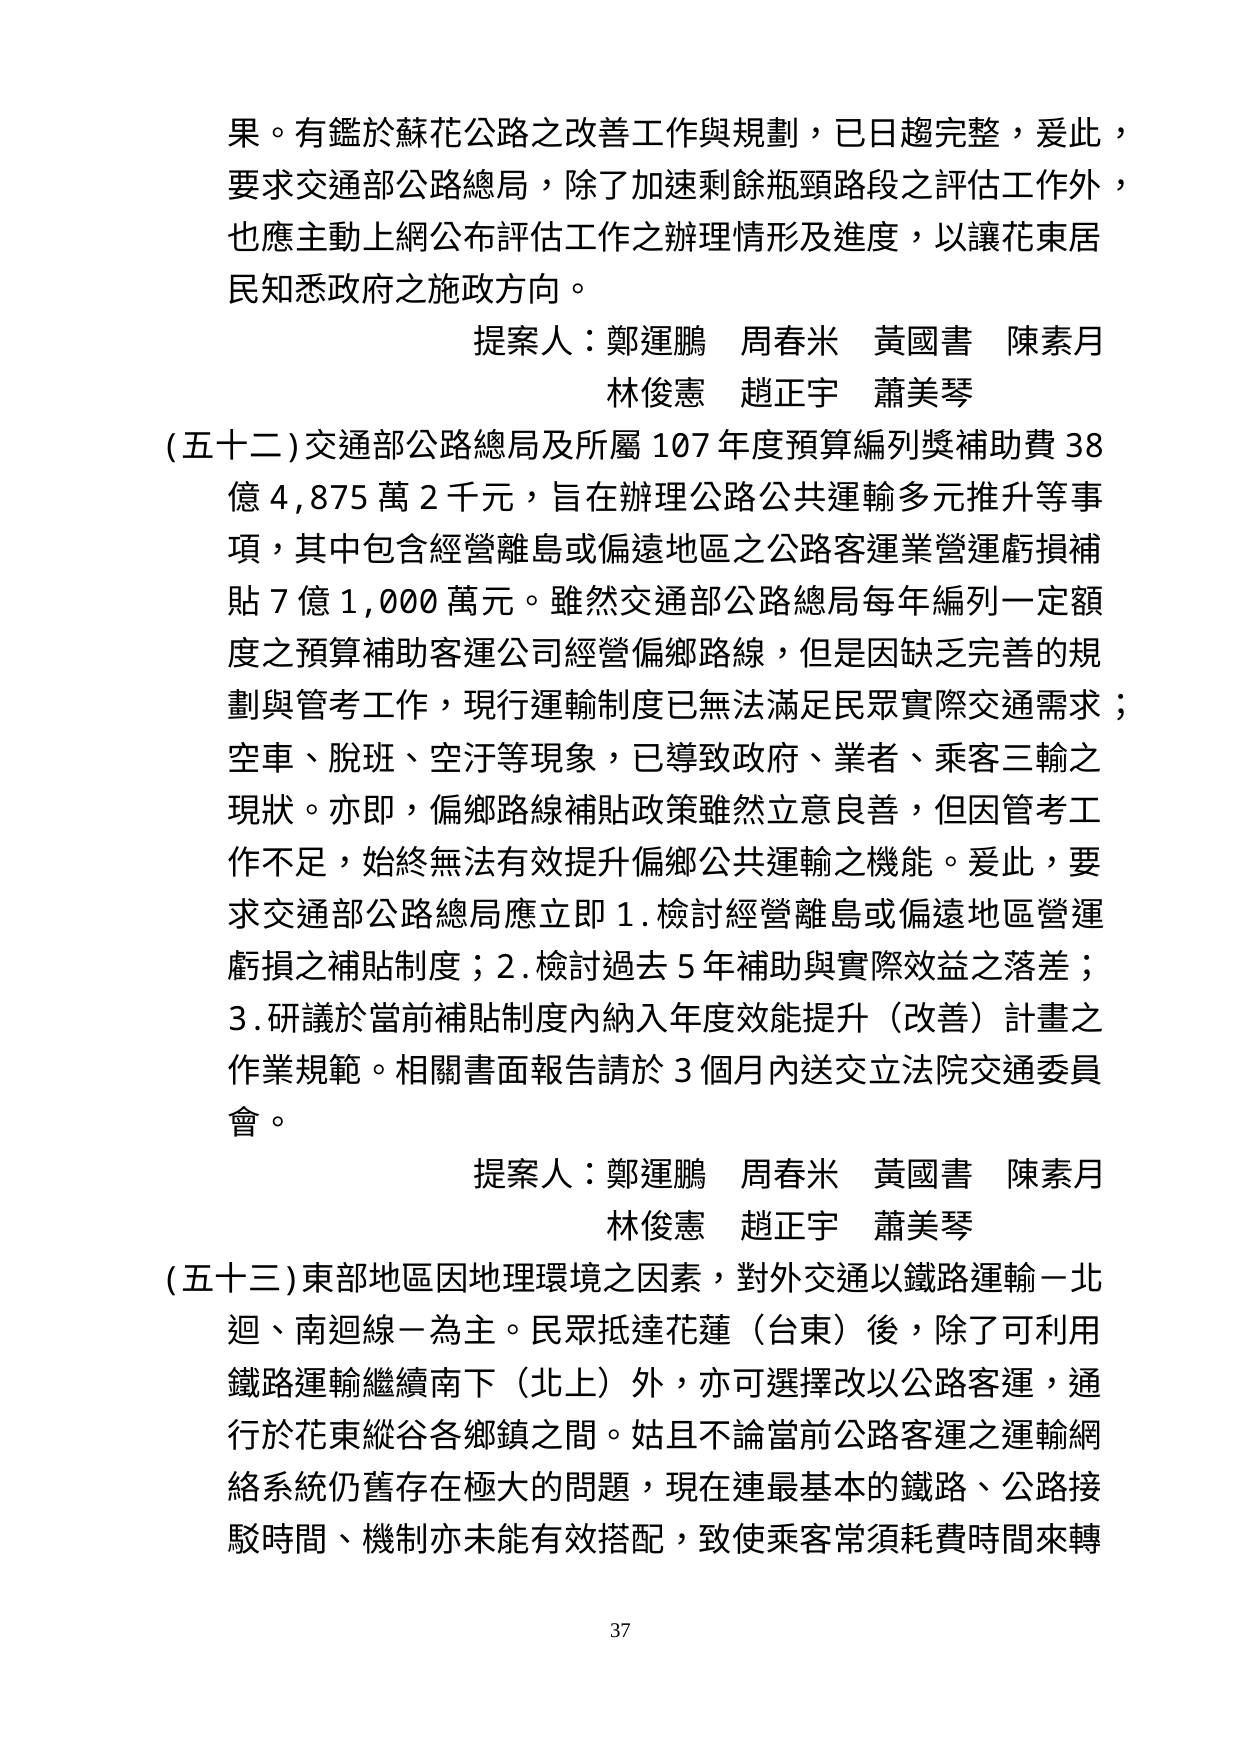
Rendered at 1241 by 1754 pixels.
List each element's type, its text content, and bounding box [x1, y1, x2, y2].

text 提案人：鄭運鵬 周春米 黃國書 陳素月林俊憲 趙正宇 蕭美琴 [473, 312, 1117, 416]
text 提案人：鄭運鵬 周春米 黃國書 陳素月林俊憲 趙正宇 蕭美琴 [473, 1145, 1117, 1249]
text (五十一)97年行政院核定「台9線蘇花公路山區路段改善計畫」，旨在提升台9線道路行駛安全性與穩定性，以回應東部民意「安全回家的路」之訴求。施工至今，除了「蘇澳－東澳」段將於106年底完工，預計於107年農曆春節前通車，「南澳－和平」段、「和中－大清水」段預定於108年通車外，日前花東民意訴求改善之剩餘瓶頸路段，也都獲得交通部公路總局的正面回應。其中「東澳至南澳段交通改善策略評估」，預計於106年底完成；「蘇花公路大清水以南路段交通改善策略評估案」，也已於106年9月公告上網招標，預計106年11月完成發包作業，107年底將有初步成果。有鑑於蘇花公路之改善工作與規劃，已日趨完整，爰此，要求交通部公路總局，除了加速剩餘瓶頸路段之評估工作外，也應主動上網公布評估工作之辦理情形及進度，以讓花東居民知悉政府之施政方向。 [161, 103, 1104, 312]
text (五十二)交通部公路總局及所屬107年度預算編列獎補助費38億4,875萬2千元，旨在辦理公路公共運輸多元推升等事項，其中包含經營離島或偏遠地區之公路客運業營運虧損補貼7億1,000萬元。雖然交通部公路總局每年編列一定額度之預算補助客運公司經營偏鄉路線，但是因缺乏完善的規劃與管考工作，現行運輸制度已無法滿足民眾實際交通需求；空車、脫班、空汙等現象，已導致政府、業者、乘客三輸之現狀。亦即，偏鄉路線補貼政策雖然立意良善，但因管考工作不足，始終無法有效提升偏鄉公共運輸之機能。爰此，要求交通部公路總局應立即1.檢討經營離島或偏遠地區營運虧損之補貼制度；2.檢討過去5年補助與實際效益之落差；3.研議於當前補貼制度內納入年度效能提升（改善）計畫之作業規範。相關書面報告請於3個月內送交立法院交通委員會。 [161, 416, 1104, 1145]
text (五十三)東部地區因地理環境之因素，對外交通以鐵路運輸－北迴、南迴線－為主。民眾抵達花蓮（台東）後，除了可利用鐵路運輸繼續南下（北上）外，亦可選擇改以公路客運，通行於花東縱谷各鄉鎮之間。姑且不論當前公路客運之運輸網絡系統仍舊存在極大的問題，現在連最基本的鐵路、公路接駁時間、機制亦未能有效搭配，致使乘客常須耗費時間來轉 [161, 1249, 1104, 1562]
